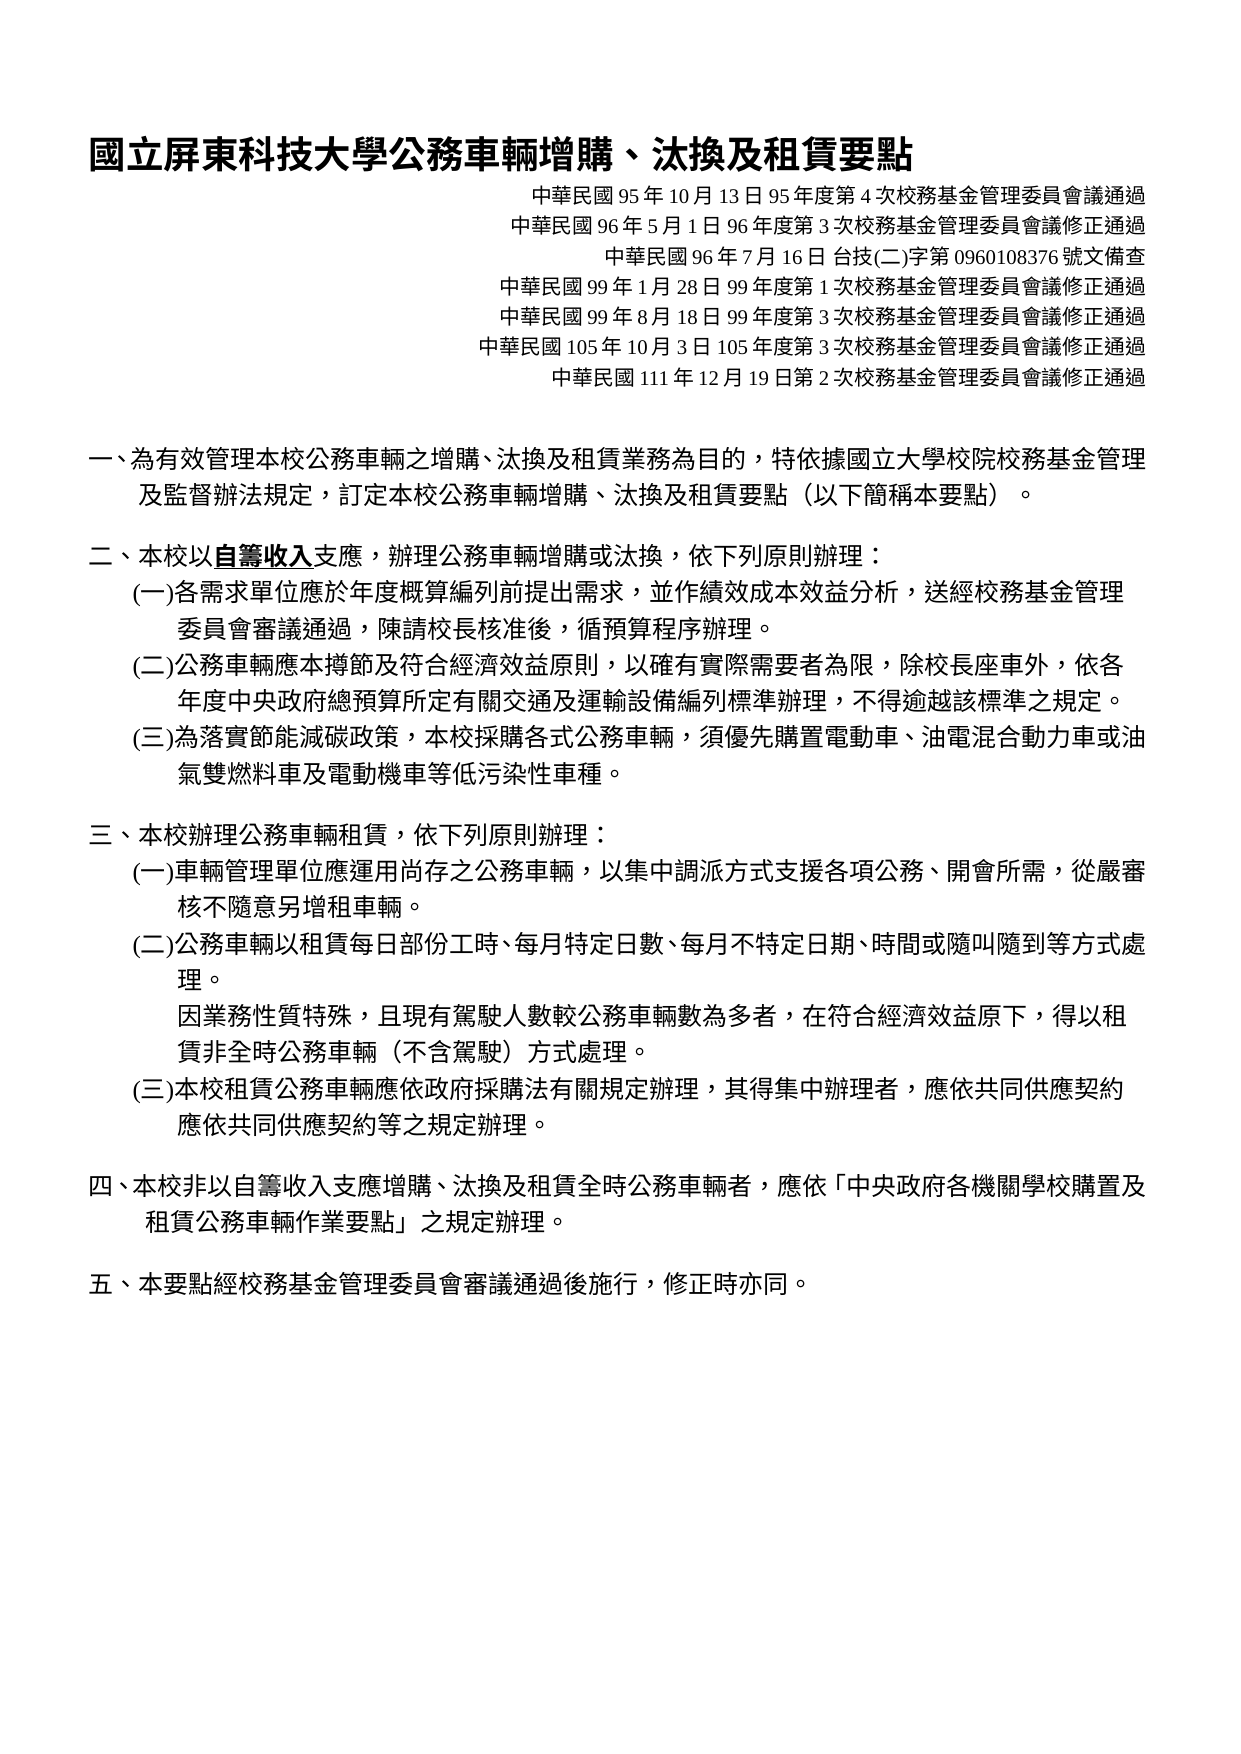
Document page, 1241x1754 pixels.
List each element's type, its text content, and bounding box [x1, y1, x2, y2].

text (一)車輛管理單位應運用尚存之公務車輛，以集中調派方式支援各項公務、開會所需，從嚴審核不隨意另增租車輛。 [132, 852, 1146, 924]
text 二、本校以自籌收入支應，辦理公務車輛增購或汰換，依下列原則辦理： [89, 537, 1146, 573]
text 三、本校辦理公務車輛租賃，依下列原則辦理： [89, 815, 1146, 852]
text 中華民國95年10月13日 95年度第4次校務基金管理委員會議通過 中華民國96年5月1日 96年度第3次校務基金管理委員會議修正通過 中華民國96年7月16日 台技(二)字第0960108376號文備查 中華民國99年1月28日 99年度第1次校務基金管理委員會議修正通過 中華民國99年8月18日 99年度第3次校務基金管理委員會議修正通過 中華民國105年10月3日 105年度第3次校務基金管理委員會議修正通過 [89, 179, 1146, 361]
text 國立屏東科技大學公務車輛增購、汰換及租賃要點 [89, 125, 1146, 179]
text 中華民國111年12月19日第2次校務基金管理委員會議修正通過 [89, 361, 1146, 391]
text (二)公務車輛以租賃每日部份工時、每月特定日數、每月不特定日期、時間或隨叫隨到等方式處理。 因業務性質特殊，且現有駕駛人數較公務車輛數為多者，在符合經濟效益原下，得以租賃非全時公務車輛（不含駕駛）方式處理。 [132, 924, 1146, 1069]
text 五、本要點經校務基金管理委員會審議通過後施行，修正時亦同。 [89, 1264, 1146, 1300]
text 一、為有效管理本校公務車輛之增購、汰換及租賃業務為目的，特依據國立大學校院校務基金管理及監督辦法規定，訂定本校公務車輛增購、汰換及租賃要點（以下簡稱本要點）。 [89, 439, 1146, 512]
text (一)各需求單位應於年度概算編列前提出需求，並作績效成本效益分析，送經校務基金管理委員會審議通過，陳請校長核准後，循預算程序辦理。 [132, 573, 1146, 645]
text (三)本校租賃公務車輛應依政府採購法有關規定辦理，其得集中辦理者，應依共同供應契約應依共同供應契約等之規定辦理。 [132, 1069, 1146, 1142]
text 四、本校非以自籌收入支應增購、汰換及租賃全時公務車輛者，應依「中央政府各機關學校購置及租賃公務車輛作業要點」之規定辦理。 [89, 1167, 1146, 1239]
text (三)為落實節能減碳政策，本校採購各式公務車輛，須優先購置電動車、油電混合動力車或油氣雙燃料車及電動機車等低污染性車種。 [132, 718, 1146, 790]
text (二)公務車輛應本撙節及符合經濟效益原則，以確有實際需要者為限，除校長座車外，依各年度中央政府總預算所定有關交通及運輸設備編列標準辦理，不得逾越該標準之規定。 [132, 645, 1146, 718]
